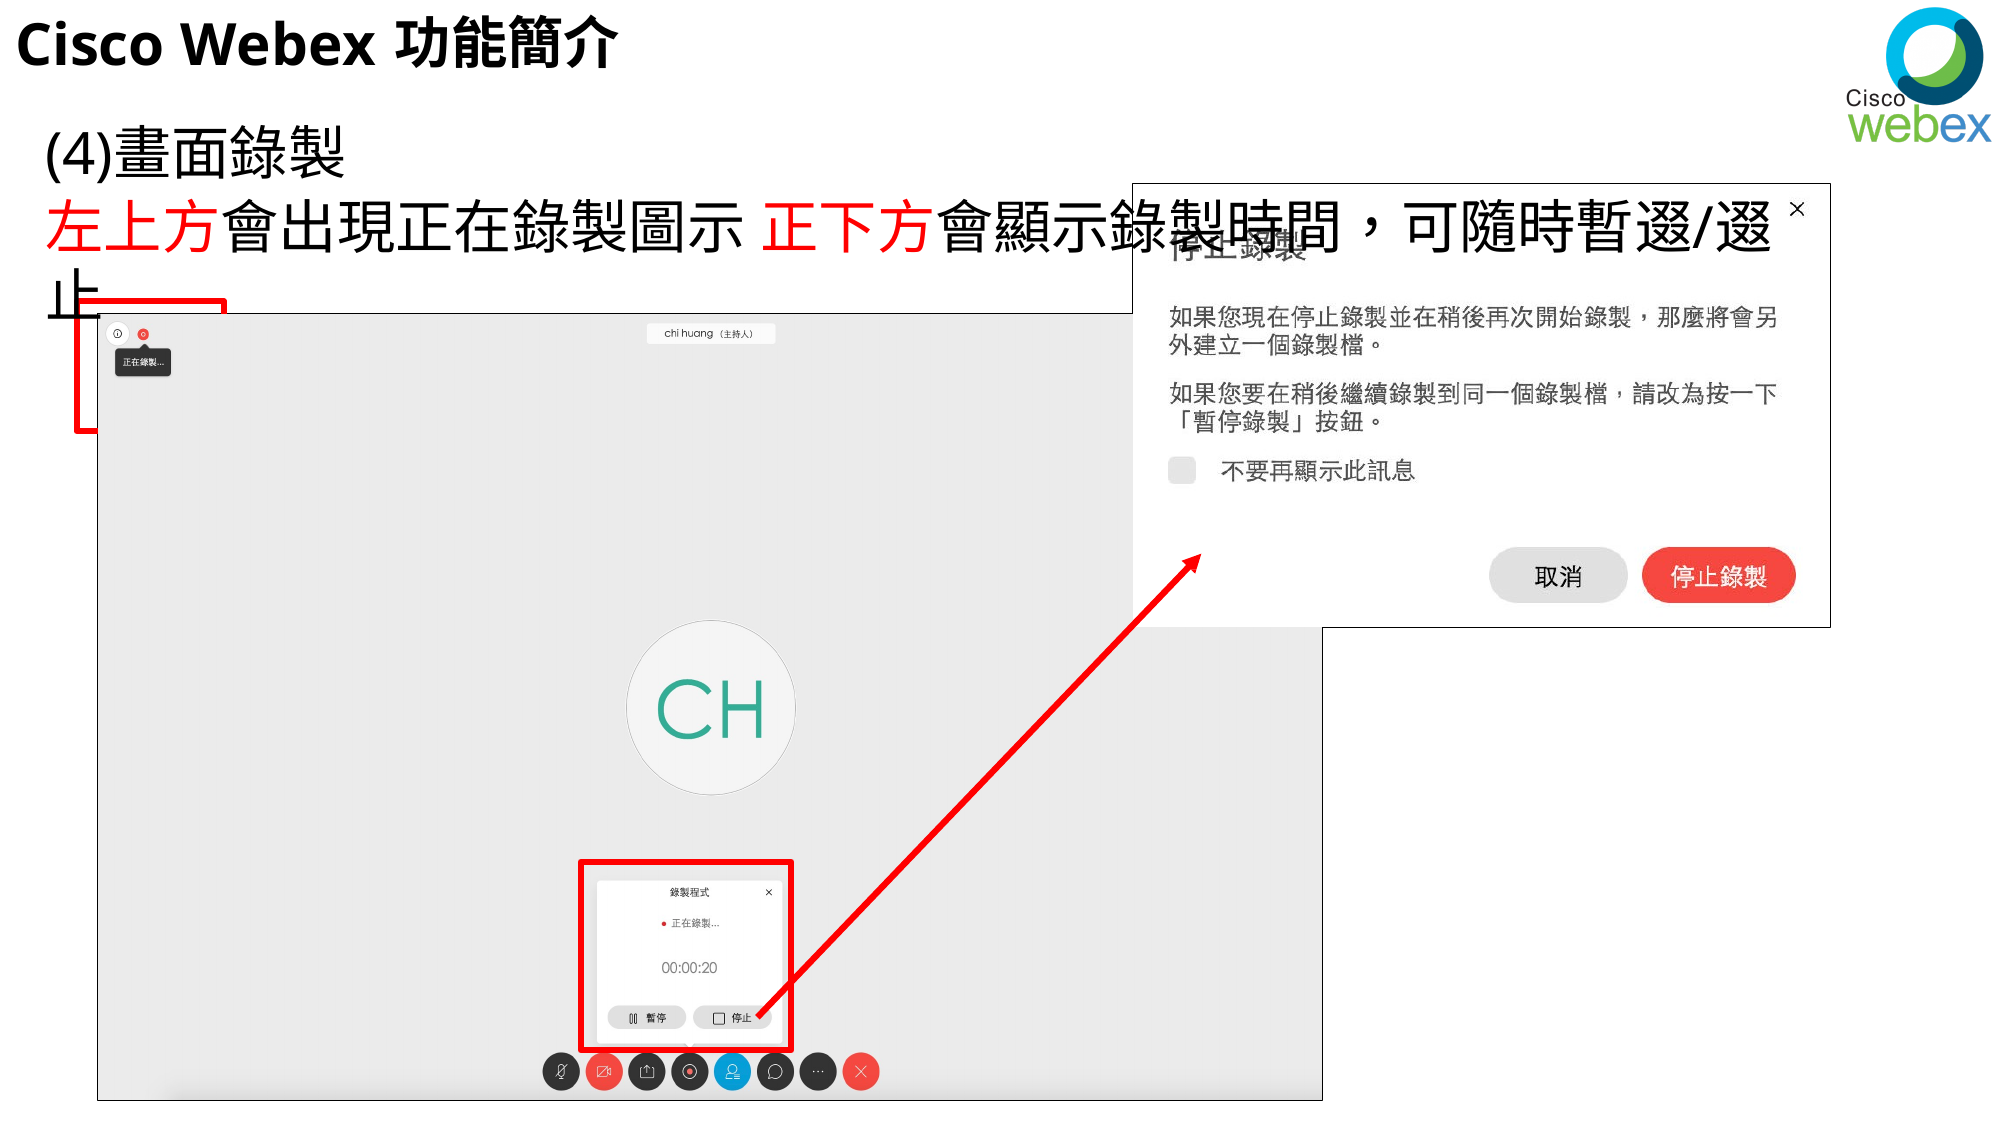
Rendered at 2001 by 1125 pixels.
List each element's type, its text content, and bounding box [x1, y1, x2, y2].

subtitle (4)畫面錄製 [45, 129, 2000, 186]
text 左上方會出現正在錄製圖示 正下方會顯示錄製時間，可隨時暫逫/逫止 [80, 304, 221, 314]
text 左上方會出現正在錄製圖示 正下方會顯示錄製時間，可隨時暫逫/逫止 [45, 193, 1132, 332]
